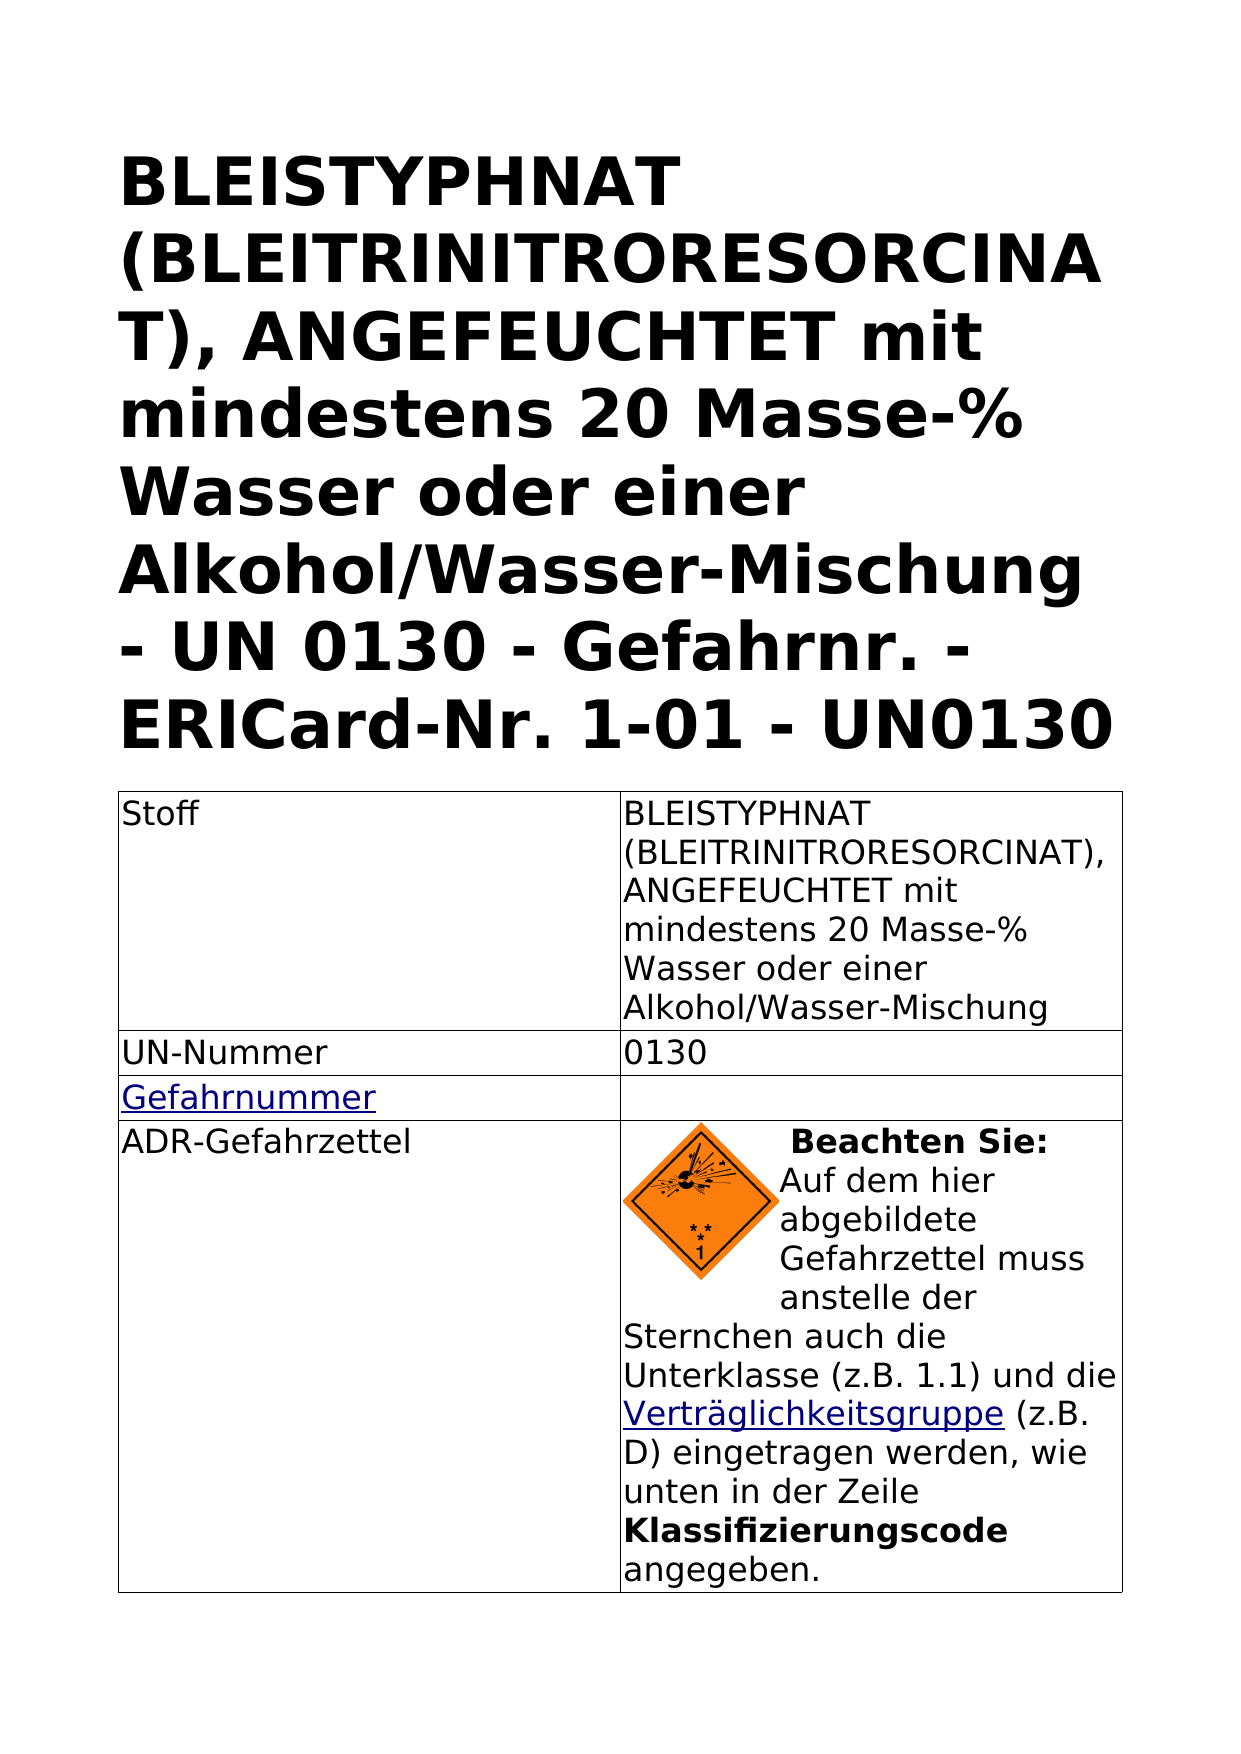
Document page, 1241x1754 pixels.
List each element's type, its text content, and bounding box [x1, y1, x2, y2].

table_cell UN-Nummer [119, 1031, 620, 1075]
table_cell ADR-Gefahrzettel [119, 1121, 620, 1592]
table_cell Gefahrnummer [119, 1076, 620, 1120]
picture [622, 1122, 780, 1280]
table_cell Beachten Sie: Auf dem hier abgebildete Gefahrzettel muss anstelle der Sternchen auch die Unterklasse (z.B. 1.1) und die Verträglichkeitsgruppe (z.B. D) eingetragen werden, wie unten in der Zeile Klassifizierungscode angegeben. [621, 1121, 1122, 1592]
table_header Stoff [119, 792, 620, 1030]
table_cell 0130 [621, 1031, 1122, 1075]
table_header BLEISTYPHNAT (BLEITRINITRORESORCINAT), ANGEFEUCHTET mit mindestens 20 Masse-% Wasser oder einer Alkohol/Wasser-Mischung [621, 792, 1122, 1030]
table_cell [621, 1076, 1122, 1120]
subtitle BLEISTYPHNAT (BLEITRINITRORESORCINAT), ANGEFEUCHTET mit mindestens 20 Masse-% Wasser oder einer Alkohol/Wasser-Mischung - UN 0130 - Gefahrnr. - ERICard-Nr. 1-01 - UN0130 [118, 143, 1122, 764]
